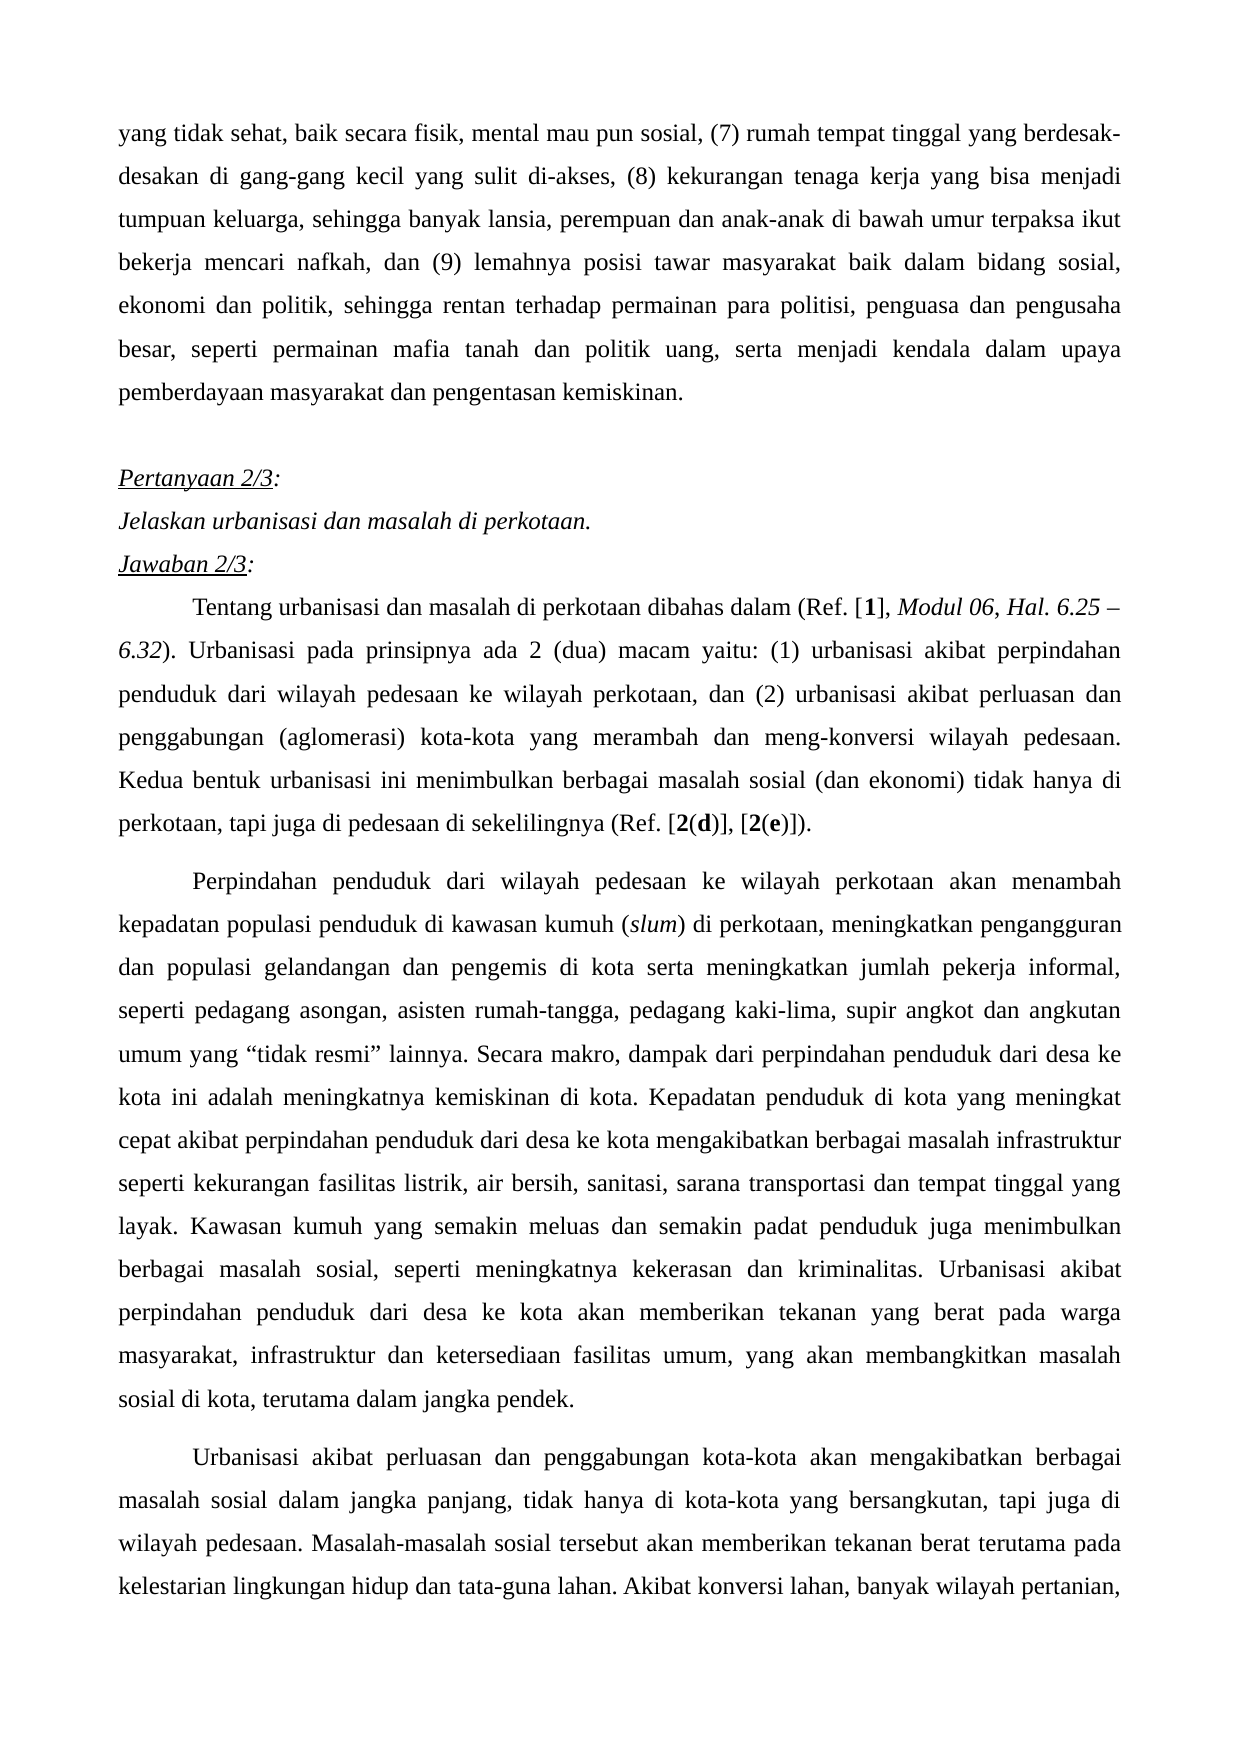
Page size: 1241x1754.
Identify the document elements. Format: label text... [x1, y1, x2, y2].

text yang tidak sehat, baik secara fisik, mental mau pun sosial, (7) rumah tempat tinggal yang berdesak-desakan di gang-gang kecil yang sulit di-akses, (8) kekurangan tenaga kerja yang bisa menjadi tumpuan keluarga, sehingga banyak lansia, perempuan dan anak-anak di bawah umur terpaksa ikut bekerja mencari nafkah, dan (9) lemahnya posisi tawar masyarakat baik dalam bidang sosial, ekonomi dan politik, sehingga rentan terhadap permainan para politisi, penguasa dan pengusaha besar, seperti permainan mafia tanah dan politik uang, serta menjadi kendala dalam upaya pemberdayaan masyarakat dan pengentasan kemiskinan. [118, 118, 1122, 406]
text Pertanyaan 2/3: [118, 463, 1122, 492]
text Urbanisasi akibat perluasan dan penggabungan kota-kota akan mengakibatkan berbagai masalah sosial dalam jangka panjang, tidak hanya di kota-kota yang bersangkutan, tapi juga di wilayah pedesaan. Masalah-masalah sosial tersebut akan memberikan tekanan berat terutama pada kelestarian lingkungan hidup dan tata-guna lahan. Akibat konversi lahan, banyak wilayah pertanian, [118, 1442, 1122, 1600]
text Jelaskan urbanisasi dan masalah di perkotaan. [118, 506, 1122, 535]
text Tentang urbanisasi dan masalah di perkotaan dibahas dalam (Ref. [1], Modul 06, Hal. 6.25 – 6.32). Urbanisasi pada prinsipnya ada 2 (dua) macam yaitu: (1) urbanisasi akibat perpindahan penduduk dari wilayah pedesaan ke wilayah perkotaan, dan (2) urbanisasi akibat perluasan dan penggabungan (aglomerasi) kota-kota yang merambah dan meng-konversi wilayah pedesaan. Kedua bentuk urbanisasi ini menimbulkan berbagai masalah sosial (dan ekonomi) tidak hanya di perkotaan, tapi juga di pedesaan di sekelilingnya (Ref. [2(d)], [2(e)]). [118, 592, 1122, 837]
text Perpindahan penduduk dari wilayah pedesaan ke wilayah perkotaan akan menambah kepadatan populasi penduduk di kawasan kumuh (slum) di perkotaan, meningkatkan pengangguran dan populasi gelandangan dan pengemis di kota serta meningkatkan jumlah pekerja informal, seperti pedagang asongan, asisten rumah-tangga, pedagang kaki-lima, supir angkot dan angkutan umum yang “tidak resmi” lainnya. Secara makro, dampak dari perpindahan penduduk dari desa ke kota ini adalah meningkatnya kemiskinan di kota. Kepadatan penduduk di kota yang meningkat cepat akibat perpindahan penduduk dari desa ke kota mengakibatkan berbagai masalah infrastruktur seperti kekurangan fasilitas listrik, air bersih, sanitasi, sarana transportasi dan tempat tinggal yang layak. Kawasan kumuh yang semakin meluas dan semakin padat penduduk juga menimbulkan berbagai masalah sosial, seperti meningkatnya kekerasan dan kriminalitas. Urbanisasi akibat perpindahan penduduk dari desa ke kota akan memberikan tekanan yang berat pada warga masyarakat, infrastruktur dan ketersediaan fasilitas umum, yang akan membangkitkan masalah sosial di kota, terutama dalam jangka pendek. [118, 866, 1122, 1412]
text Jawaban 2/3: [118, 549, 1122, 578]
